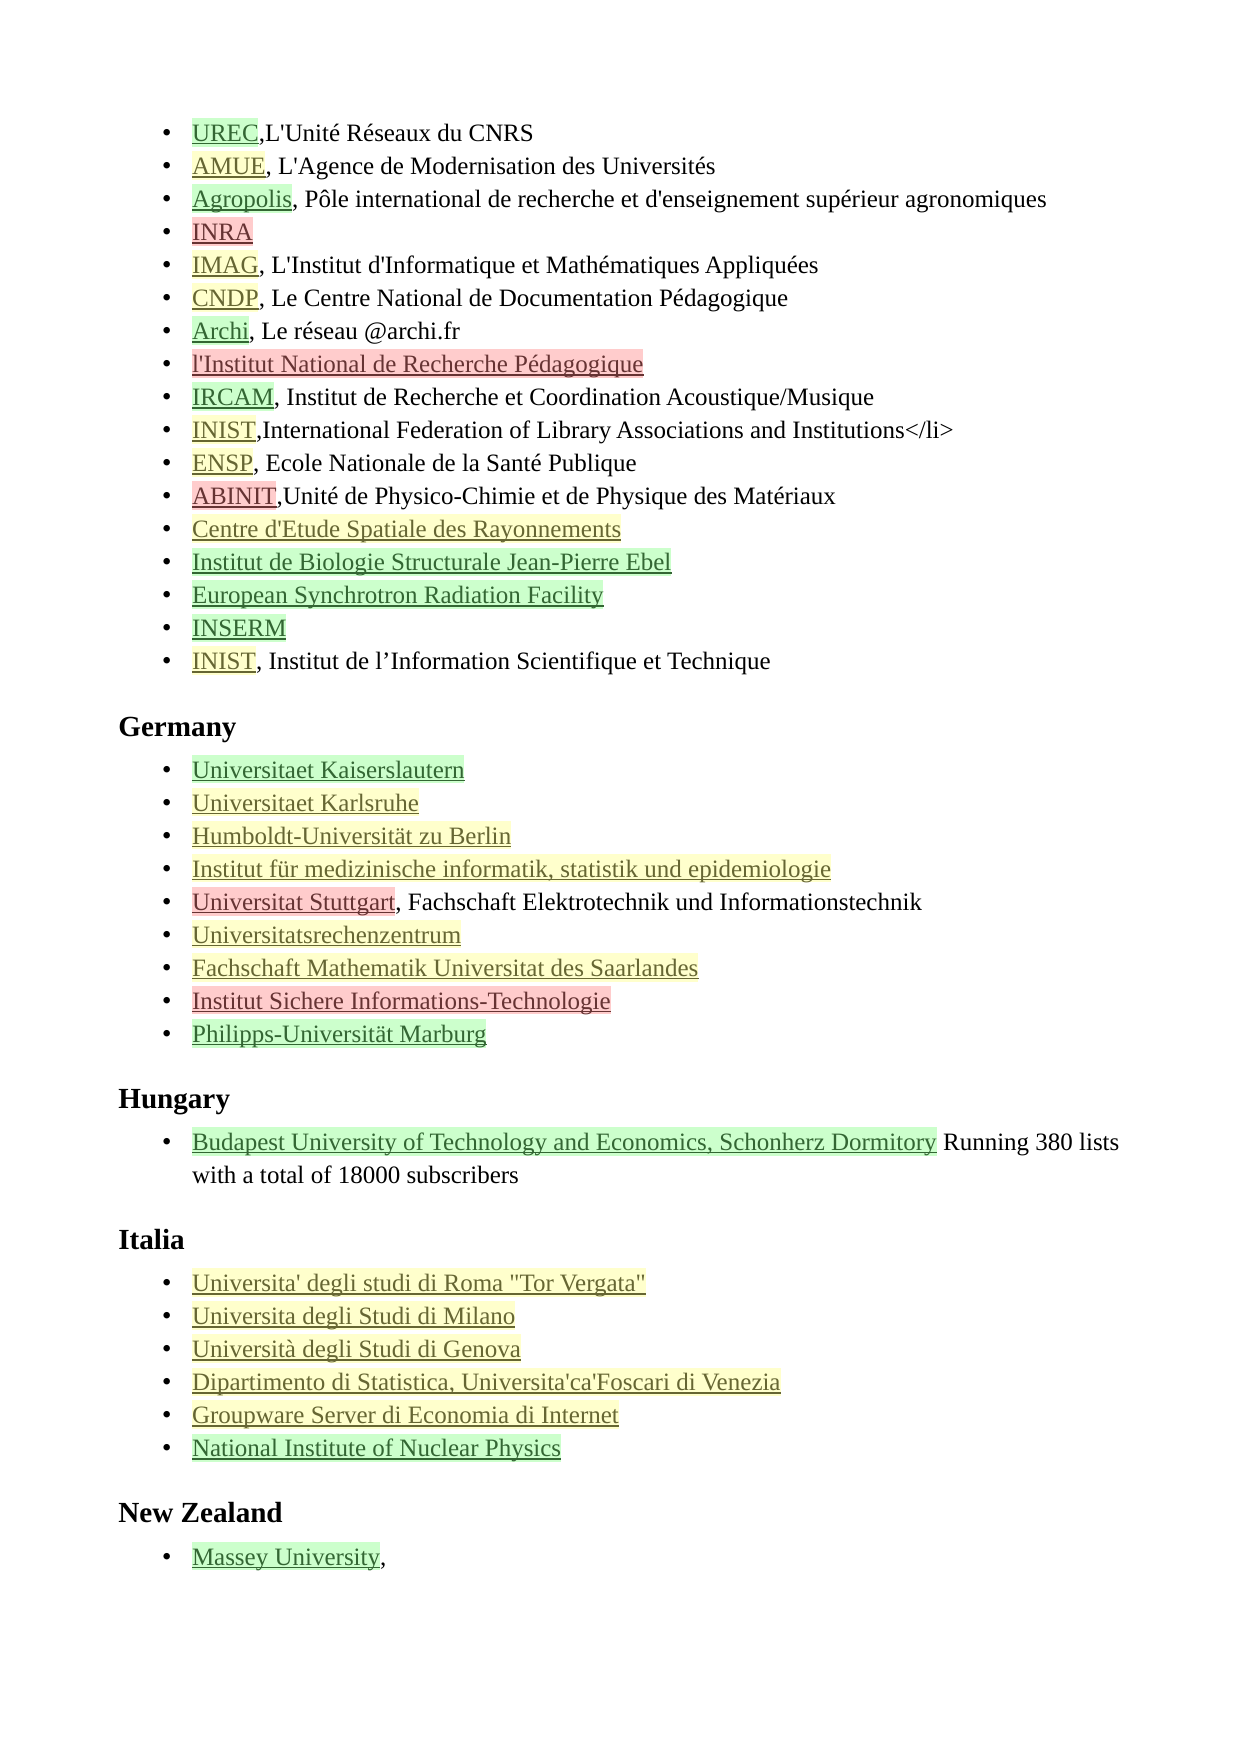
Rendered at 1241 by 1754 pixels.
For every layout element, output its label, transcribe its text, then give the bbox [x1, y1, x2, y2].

list INSERM [162, 613, 1122, 642]
list Fachschaft Mathematik Universitat des Saarlandes [162, 953, 1122, 982]
subtitle New Zealand [118, 1496, 1122, 1529]
list Universitaet Kaiserslautern [162, 755, 1122, 783]
list Budapest University of Technology and Economics, Schonherz Dormitory Running 380 lists with a total of 18000 subscribers [162, 1127, 1122, 1189]
subtitle Italia [118, 1222, 1122, 1256]
list Agropolis, Pôle international de recherche et d'enseignement supérieur agronomiques [162, 184, 1122, 213]
list Groupware Server di Economia di Internet [162, 1400, 1122, 1429]
list Humboldt-Universität zu Berlin [162, 821, 1122, 849]
subtitle Hungary [118, 1081, 1122, 1114]
list l'Institut National de Recherche Pédagogique [162, 349, 1122, 378]
list Massey University, [162, 1542, 1122, 1570]
list Universitaet Karlsruhe [162, 788, 1122, 816]
list Institut Sichere Informations-Technologie [162, 986, 1122, 1014]
list National Institute of Nuclear Physics [162, 1433, 1122, 1462]
list IRCAM, Institut de Recherche et Coordination Acoustique/Musique [162, 382, 1122, 411]
list INIST, Institut de l’Information Scientifique et Technique [162, 646, 1122, 675]
list AMUE, L'Agence de Modernisation des Universités [162, 151, 1122, 180]
list Dipartimento di Statistica, Universita'ca'Foscari di Venezia [162, 1367, 1122, 1396]
list ABINIT,Unité de Physico-Chimie et de Physique des Matériaux [162, 481, 1122, 510]
list Archi, Le réseau @archi.fr [162, 316, 1122, 345]
list Universitatsrechenzentrum [162, 920, 1122, 948]
list ENSP, Ecole Nationale de la Santé Publique [162, 448, 1122, 477]
list IMAG, L'Institut d'Informatique et Mathématiques Appliquées [162, 250, 1122, 279]
list Università degli Studi di Genova [162, 1334, 1122, 1363]
subtitle Germany [118, 709, 1122, 742]
list Centre d'Etude Spatiale des Rayonnements [162, 514, 1122, 543]
list INRA [162, 217, 1122, 246]
list INIST,International Federation of Library Associations and Institutions</li> [162, 415, 1122, 444]
list UREC,L'Unité Réseaux du CNRS [162, 118, 1122, 147]
list Universita degli Studi di Milano [162, 1301, 1122, 1330]
list Universita' degli studi di Roma "Tor Vergata" [162, 1268, 1122, 1297]
list Institut de Biologie Structurale Jean-Pierre Ebel [162, 547, 1122, 576]
list Institut für medizinische informatik, statistik und epidemiologie [162, 854, 1122, 882]
list CNDP, Le Centre National de Documentation Pédagogique [162, 283, 1122, 312]
list Philipps-Universität Marburg [162, 1019, 1122, 1048]
list European Synchrotron Radiation Facility [162, 580, 1122, 609]
list Universitat Stuttgart, Fachschaft Elektrotechnik und Informationstechnik [162, 887, 1122, 916]
